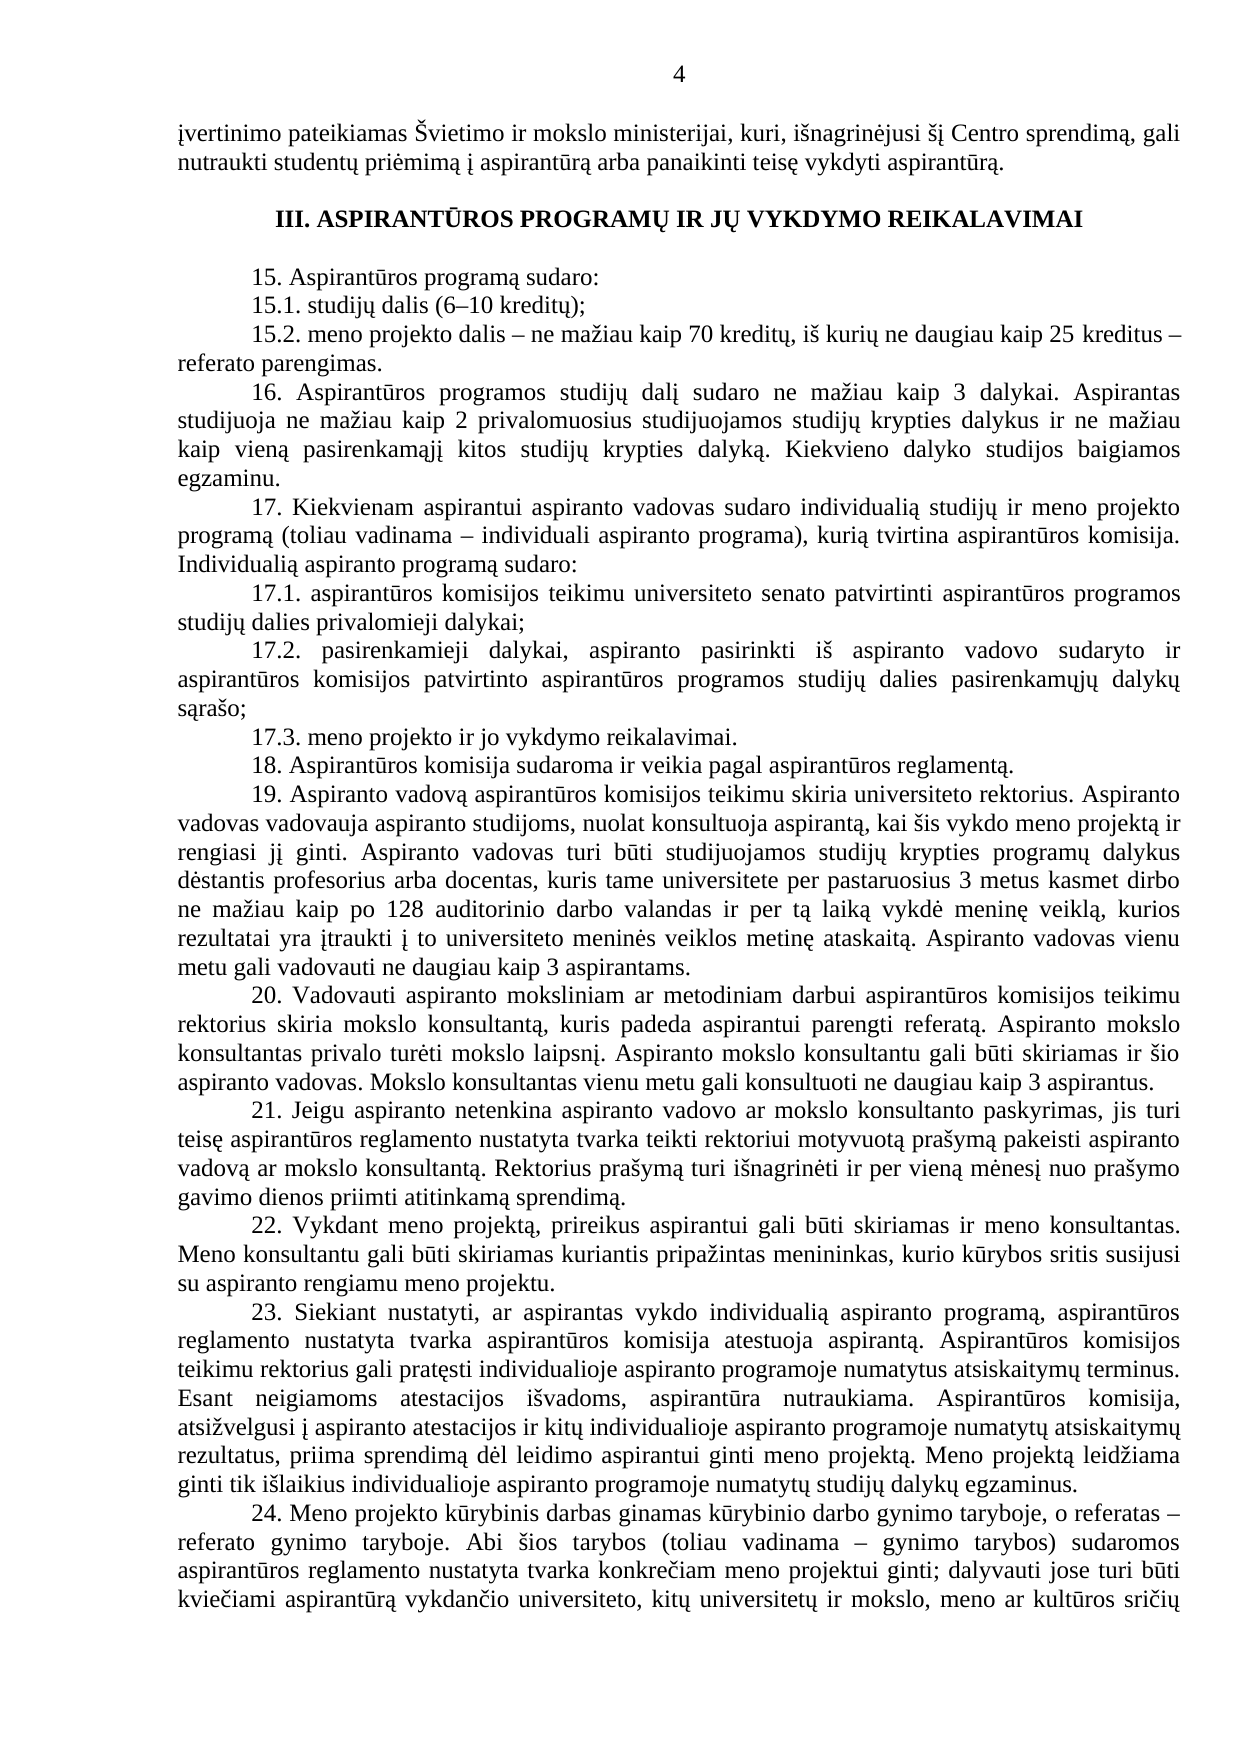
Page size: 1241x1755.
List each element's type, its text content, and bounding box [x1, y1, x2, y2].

text 23. Siekiant nustatyti, ar aspirantas vykdo individualią aspiranto programą, aspirantūros reglamento nustatyta tvarka aspirantūros komisija atestuoja aspirantą. Aspirantūros komisijos teikimu rektorius gali pratęsti individualioje aspiranto programoje numatytus atsiskaitymų terminus. Esant neigiamoms atestacijos išvadoms, aspirantūra nutraukiama. Aspirantūros komisija, atsižvelgusi į aspiranto atestacijos ir kitų individualioje aspiranto programoje numatytų atsiskaitymų rezultatus, priima sprendimą dėl leidimo aspirantui ginti meno projektą. Meno projektą leidžiama ginti tik išlaikius individualioje aspiranto programoje numatytų studijų dalykų egzaminus. [177, 1297, 1181, 1498]
text 24. Meno projekto kūrybinis darbas ginamas kūrybinio darbo gynimo taryboje, o referatas – referato gynimo taryboje. Abi šios tarybos (toliau vadinama – gynimo tarybos) sudaromos aspirantūros reglamento nustatyta tvarka konkrečiam meno projektui ginti; dalyvauti jose turi būti kviečiami aspirantūrą vykdančio universiteto, kitų universitetų ir mokslo, meno ar kultūros sričių [177, 1498, 1181, 1613]
text 17.1. aspirantūros komisijos teikimu universiteto senato patvirtinti aspirantūros programos studijų dalies privalomieji dalykai; [177, 578, 1181, 636]
text 15. Aspirantūros programą sudaro: [177, 262, 1181, 291]
text įvertinimo pateikiamas Švietimo ir mokslo ministerijai, kuri, išnagrinėjusi šį Centro sprendimą, gali nutraukti studentų priėmimą į aspirantūrą arba panaikinti teisę vykdyti aspirantūrą. [177, 118, 1181, 176]
text 16. Aspirantūros programos studijų dalį sudaro ne mažiau kaip 3 dalykai. Aspirantas studijuoja ne mažiau kaip 2 privalomuosius studijuojamos studijų krypties dalykus ir ne mažiau kaip vieną pasirenkamąjį kitos studijų krypties dalyką. Kiekvieno dalyko studijos baigiamos egzaminu. [177, 377, 1181, 492]
text III. ASPIRANTŪROS PROGRAMŲ IR JŲ VYKDYMO REIKALAVIMAI [177, 204, 1181, 233]
text 21. Jeigu aspiranto netenkina aspiranto vadovo ar mokslo konsultanto paskyrimas, jis turi teisę aspirantūros reglamento nustatyta tvarka teikti rektoriui motyvuotą prašymą pakeisti aspiranto vadovą ar mokslo konsultantą. Rektorius prašymą turi išnagrinėti ir per vieną mėnesį nuo prašymo gavimo dienos priimti atitinkamą sprendimą. [177, 1096, 1181, 1211]
text 17. Kiekvienam aspirantui aspiranto vadovas sudaro individualią studijų ir meno projekto programą (toliau vadinama – individuali aspiranto programa), kurią tvirtina aspirantūros komisija. Individualią aspiranto programą sudaro: [177, 492, 1181, 578]
text 15.2. meno projekto dalis – ne mažiau kaip 70 kreditų, iš kurių ne daugiau kaip 25 kreditus – referato parengimas. [177, 319, 1181, 377]
text 19. Aspiranto vadovą aspirantūros komisijos teikimu skiria universiteto rektorius. Aspiranto vadovas vadovauja aspiranto studijoms, nuolat konsultuoja aspirantą, kai šis vykdo meno projektą ir rengiasi jį ginti. Aspiranto vadovas turi būti studijuojamos studijų krypties programų dalykus dėstantis profesorius arba docentas, kuris tame universitete per pastaruosius 3 metus kasmet dirbo ne mažiau kaip po 128 auditorinio darbo valandas ir per tą laiką vykdė meninę veiklą, kurios rezultatai yra įtraukti į to universiteto meninės veiklos metinę ataskaitą. Aspiranto vadovas vienu metu gali vadovauti ne daugiau kaip 3 aspirantams. [177, 779, 1181, 981]
text 18. Aspirantūros komisija sudaroma ir veikia pagal aspirantūros reglamentą. [177, 751, 1181, 779]
text 20. Vadovauti aspiranto moksliniam ar metodiniam darbui aspirantūros komisijos teikimu rektorius skiria mokslo konsultantą, kuris padeda aspirantui parengti referatą. Aspiranto mokslo konsultantas privalo turėti mokslo laipsnį. Aspiranto mokslo konsultantu gali būti skiriamas ir šio aspiranto vadovas. Mokslo konsultantas vienu metu gali konsultuoti ne daugiau kaip 3 aspirantus. [177, 981, 1181, 1096]
text 22. Vykdant meno projektą, prireikus aspirantui gali būti skiriamas ir meno konsultantas. Meno konsultantu gali būti skiriamas kuriantis pripažintas menininkas, kurio kūrybos sritis susijusi su aspiranto rengiamu meno projektu. [177, 1211, 1181, 1297]
text 17.2. pasirenkamieji dalykai, aspiranto pasirinkti iš aspiranto vadovo sudaryto ir aspirantūros komisijos patvirtinto aspirantūros programos studijų dalies pasirenkamųjų dalykų sąrašo; [177, 636, 1181, 722]
text 15.1. studijų dalis (6–10 kreditų); [177, 291, 1181, 319]
text 17.3. meno projekto ir jo vykdymo reikalavimai. [177, 722, 1181, 751]
